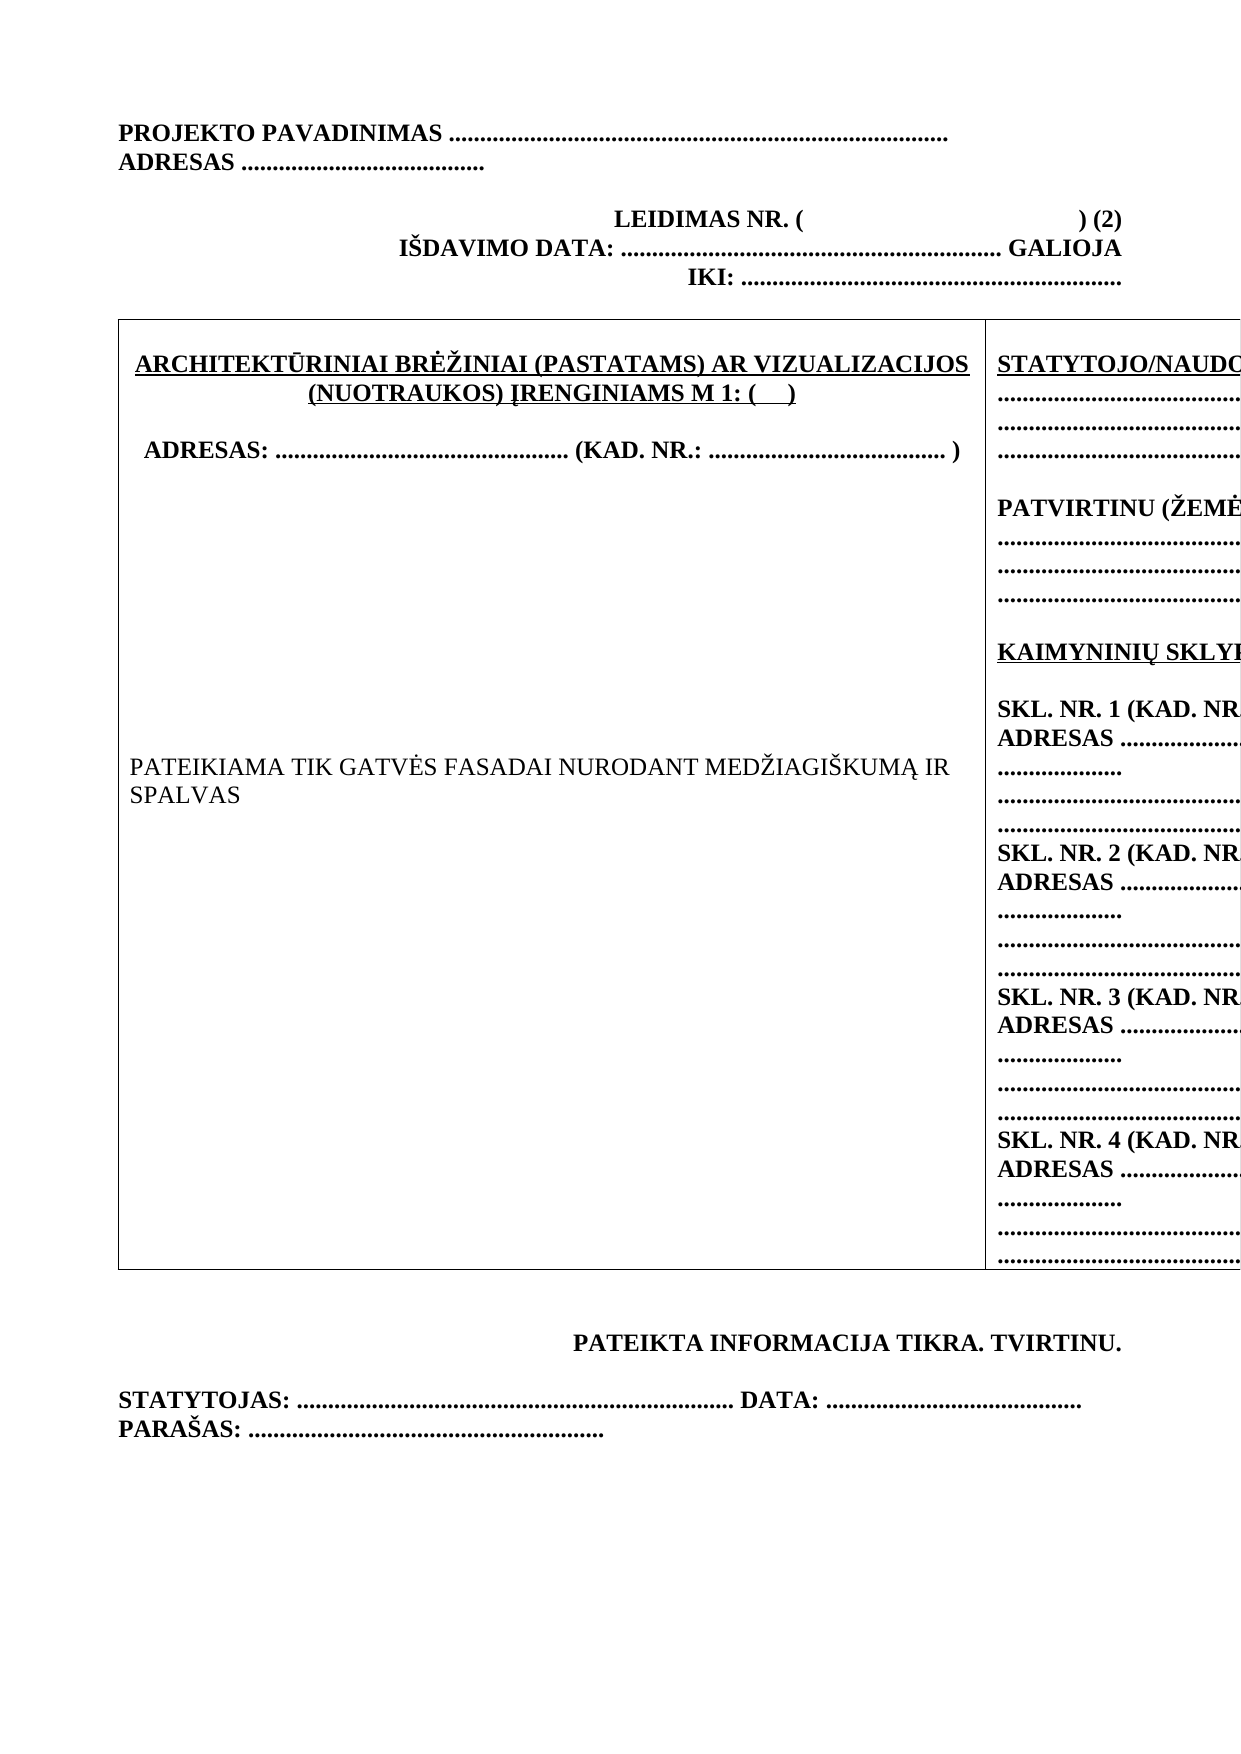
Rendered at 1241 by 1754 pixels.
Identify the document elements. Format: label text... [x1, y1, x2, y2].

text IŠDAVIMO DATA: ............................................................. GALIOJA IKI: ............................................................. [118, 233, 1122, 291]
text LEIDIMAS NR. ( ) (2) [118, 204, 1122, 233]
table_header ARCHITEKTŪRINIAI BRĖŽINIAI (PASTATAMS) AR VIZUALIZACIJOS (NUOTRAUKOS) ĮRENGINIAMS M 1: ( ) ADRESAS: ............................................... (KAD. NR.: ...................................... ) PATEIKIAMA TIK GATVĖS FASADAI NURODANT MEDŽIAGIŠKUMĄ IR SPALVAS [119, 320, 985, 1269]
text STATYTOJAS: ...................................................................... DATA: ......................................... PARAŠAS: ......................................................... [118, 1385, 1122, 1443]
text PATEIKTA INFORMACIJA TIKRA. TVIRTINU. [118, 1328, 1122, 1356]
text PROJEKTO PAVADINIMAS ................................................................................ ADRESAS ....................................... [118, 118, 1122, 176]
table_header STATYTOJO/NAUDOTOJO TEISĖS PAGRINDAS: ........................................................................................................ ........................................................................................................ ....................................................................................................... PATVIRTINU (ŽEMĖS SKLYPO SAVININKAS/- AI). ........................................................................................................ ........................................................................................................ ....................................................................................................... KAIMYNINIŲ SKLYPŲ SAVININKŲ SUTIKIMAI: SKL. NR. 1 (KAD. NR. ..........................................), ADRESAS ........................................................................................................ ........................................................................................................ ....................................................................................................... SKL. NR. 2 (KAD. NR. ..........................................), ADRESAS ........................................................................................................ ........................................................................................................ ....................................................................................................... SKL. NR. 3 (KAD. NR. ..........................................), ADRESAS ........................................................................................................ ........................................................................................................ ...................................................................................................... SKL. NR. 4 (KAD. NR. ..........................................), ADRESAS ........................................................................................................ ........................................................................................................ ..................................................................................................... [986, 320, 1240, 1269]
